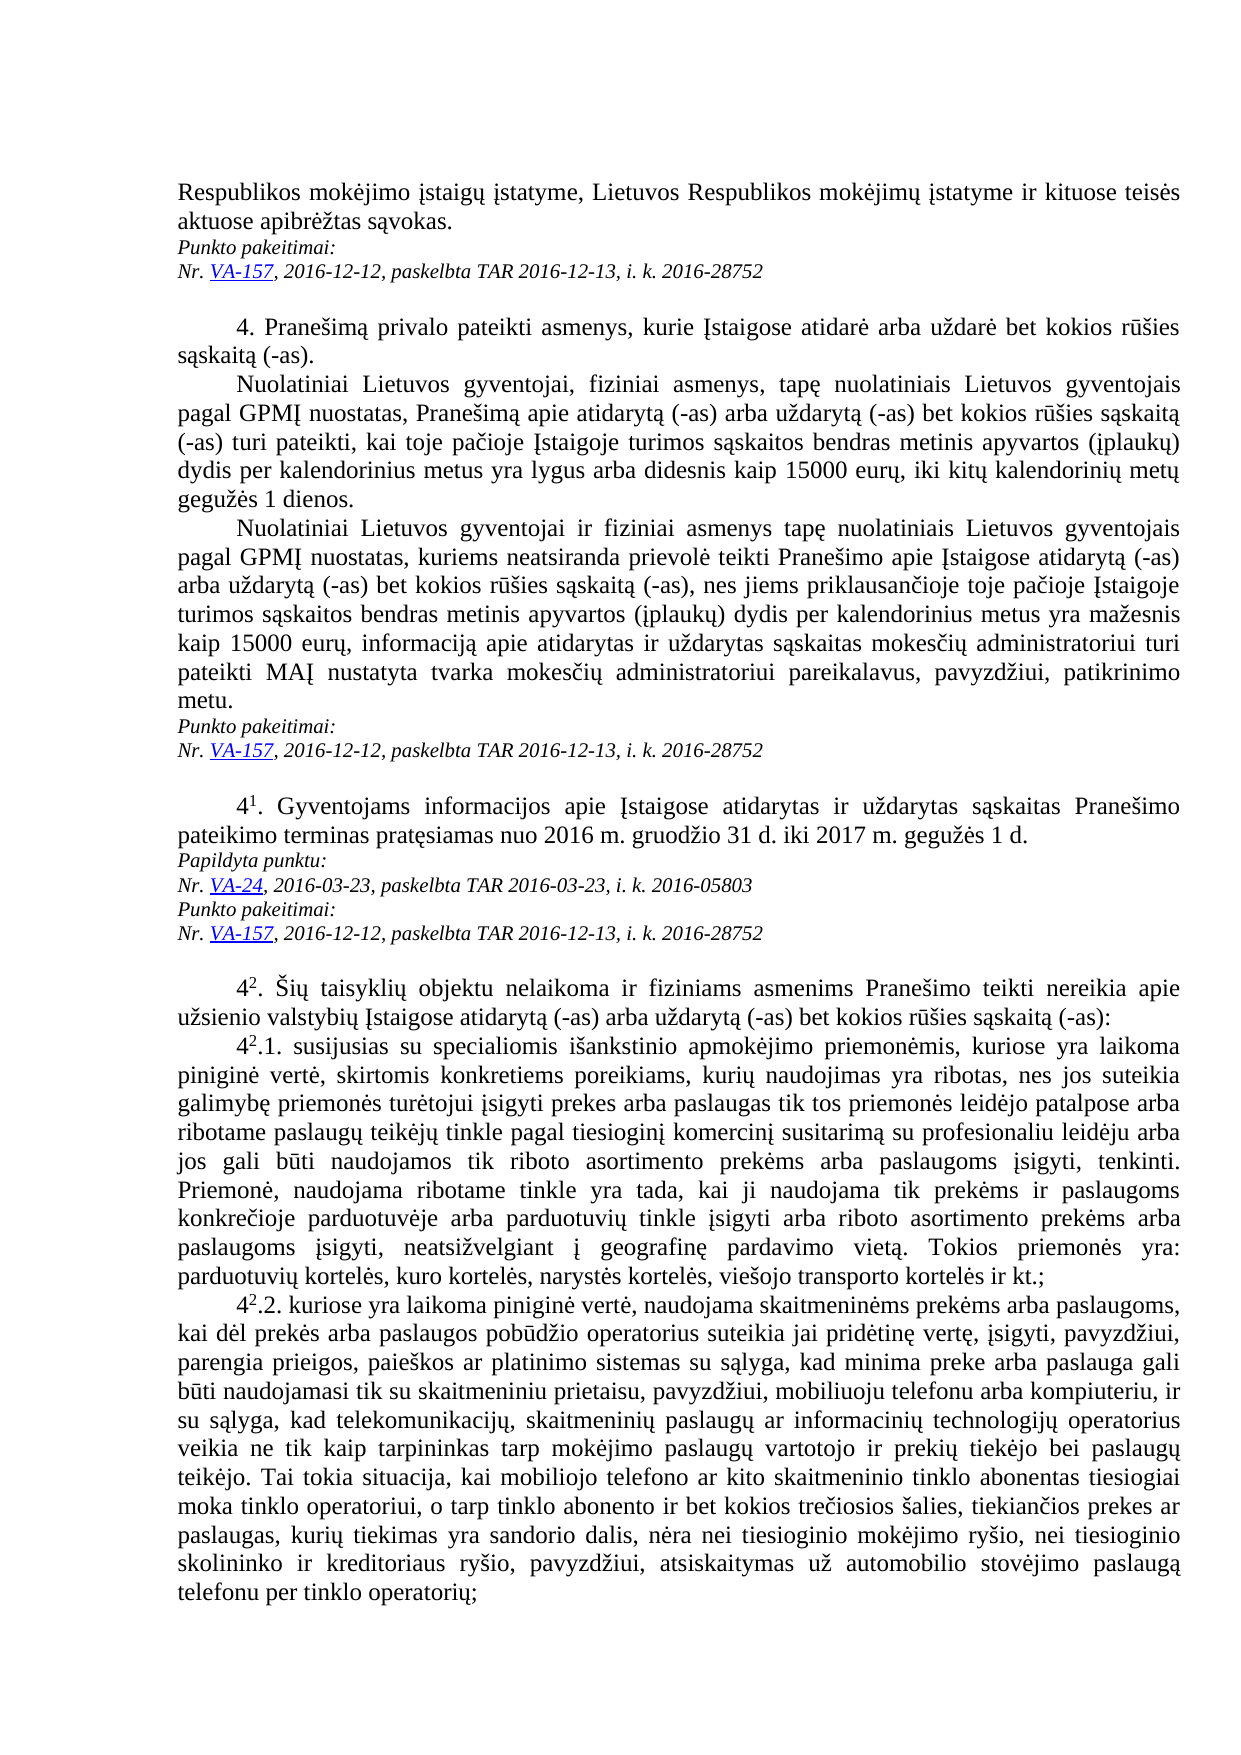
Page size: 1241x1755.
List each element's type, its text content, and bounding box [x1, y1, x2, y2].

text Nuolatiniai Lietuvos gyventojai, fiziniai asmenys, tapę nuolatiniais Lietuvos gyventojais pagal GPMĮ nuostatas, Pranešimą apie atidarytą (-as) arba uždarytą (-as) bet kokios rūšies sąskaitą (-as) turi pateikti, kai toje pačioje Įstaigoje turimos sąskaitos bendras metinis apyvartos (įplaukų) dydis per kalendorinius metus yra lygus arba didesnis kaip 15000 eurų, iki kitų kalendorinių metų gegužės 1 dienos. [177, 369, 1181, 513]
text 41. Gyventojams informacijos apie Įstaigose atidarytas ir uždarytas sąskaitas Pranešimo pateikimo terminas pratęsiamas nuo 2016 m. gruodžio 31 d. iki 2017 m. gegužės 1 d. [177, 791, 1181, 848]
text Nr. VA-24, 2016-03-23, paskelbta TAR 2016-03-23, i. k. 2016-05803 [177, 872, 1181, 897]
text Papildyta punktu: [177, 848, 1181, 872]
text Respublikos mokėjimo įstaigų įstatyme, Lietuvos Respublikos mokėjimų įstatyme ir kituose teisės aktuose apibrėžtas sąvokas. [177, 177, 1181, 235]
text Punkto pakeitimai: [177, 897, 1181, 921]
text Nr. VA-157, 2016-12-12, paskelbta TAR 2016-12-13, i. k. 2016-28752 [177, 921, 1181, 945]
text Nuolatiniai Lietuvos gyventojai ir fiziniai asmenys tapę nuolatiniais Lietuvos gyventojais pagal GPMĮ nuostatas, kuriems neatsiranda prievolė teikti Pranešimo apie Įstaigose atidarytą (-as) arba uždarytą (-as) bet kokios rūšies sąskaitą (-as), nes jiems priklausančioje toje pačioje Įstaigoje turimos sąskaitos bendras metinis apyvartos (įplaukų) dydis per kalendorinius metus yra mažesnis kaip 15000 eurų, informaciją apie atidarytas ir uždarytas sąskaitas mokesčių administratoriui turi pateikti MAĮ nustatyta tvarka mokesčių administratoriui pareikalavus, pavyzdžiui, patikrinimo metu. [177, 513, 1181, 714]
text Nr. VA-157, 2016-12-12, paskelbta TAR 2016-12-13, i. k. 2016-28752 [177, 738, 1181, 762]
text 42.1. susijusias su specialiomis išankstinio apmokėjimo priemonėmis, kuriose yra laikoma piniginė vertė, skirtomis konkretiems poreikiams, kurių naudojimas yra ribotas, nes jos suteikia galimybę priemonės turėtojui įsigyti prekes arba paslaugas tik tos priemonės leidėjo patalpose arba ribotame paslaugų teikėjų tinkle pagal tiesioginį komercinį susitarimą su profesionaliu leidėju arba jos gali būti naudojamos tik riboto asortimento prekėms arba paslaugoms įsigyti, tenkinti. Priemonė, naudojama ribotame tinkle yra tada, kai ji naudojama tik prekėms ir paslaugoms konkrečioje parduotuvėje arba parduotuvių tinkle įsigyti arba riboto asortimento prekėms arba paslaugoms įsigyti, neatsižvelgiant į geografinę pardavimo vietą. Tokios priemonės yra: parduotuvių kortelės, kuro kortelės, narystės kortelės, viešojo transporto kortelės ir kt.; [177, 1031, 1181, 1290]
text Punkto pakeitimai: [177, 714, 1181, 738]
text 42. Šių taisyklių objektu nelaikoma ir fiziniams asmenims Pranešimo teikti nereikia apie užsienio valstybių Įstaigose atidarytą (-as) arba uždarytą (-as) bet kokios rūšies sąskaitą (-as): [177, 973, 1181, 1031]
text Nr. VA-157, 2016-12-12, paskelbta TAR 2016-12-13, i. k. 2016-28752 [177, 259, 1181, 283]
text Punkto pakeitimai: [177, 235, 1181, 259]
text 4. Pranešimą privalo pateikti asmenys, kurie Įstaigose atidarė arba uždarė bet kokios rūšies sąskaitą (-as). [177, 312, 1181, 369]
text 42.2. kuriose yra laikoma piniginė vertė, naudojama skaitmeninėms prekėms arba paslaugoms, kai dėl prekės arba paslaugos pobūdžio operatorius suteikia jai pridėtinę vertę, įsigyti, pavyzdžiui, parengia prieigos, paieškos ar platinimo sistemas su sąlyga, kad minima preke arba paslauga gali būti naudojamasi tik su skaitmeniniu prietaisu, pavyzdžiui, mobiliuoju telefonu arba kompiuteriu, ir su sąlyga, kad telekomunikacijų, skaitmeninių paslaugų ar informacinių technologijų operatorius veikia ne tik kaip tarpininkas tarp mokėjimo paslaugų vartotojo ir prekių tiekėjo bei paslaugų teikėjo. Tai tokia situacija, kai mobiliojo telefono ar kito skaitmeninio tinklo abonentas tiesiogiai moka tinklo operatoriui, o tarp tinklo abonento ir bet kokios trečiosios šalies, tiekiančios prekes ar paslaugas, kurių tiekimas yra sandorio dalis, nėra nei tiesioginio mokėjimo ryšio, nei tiesioginio skolininko ir kreditoriaus ryšio, pavyzdžiui, atsiskaitymas už automobilio stovėjimo paslaugą telefonu per tinklo operatorių; [177, 1290, 1181, 1606]
